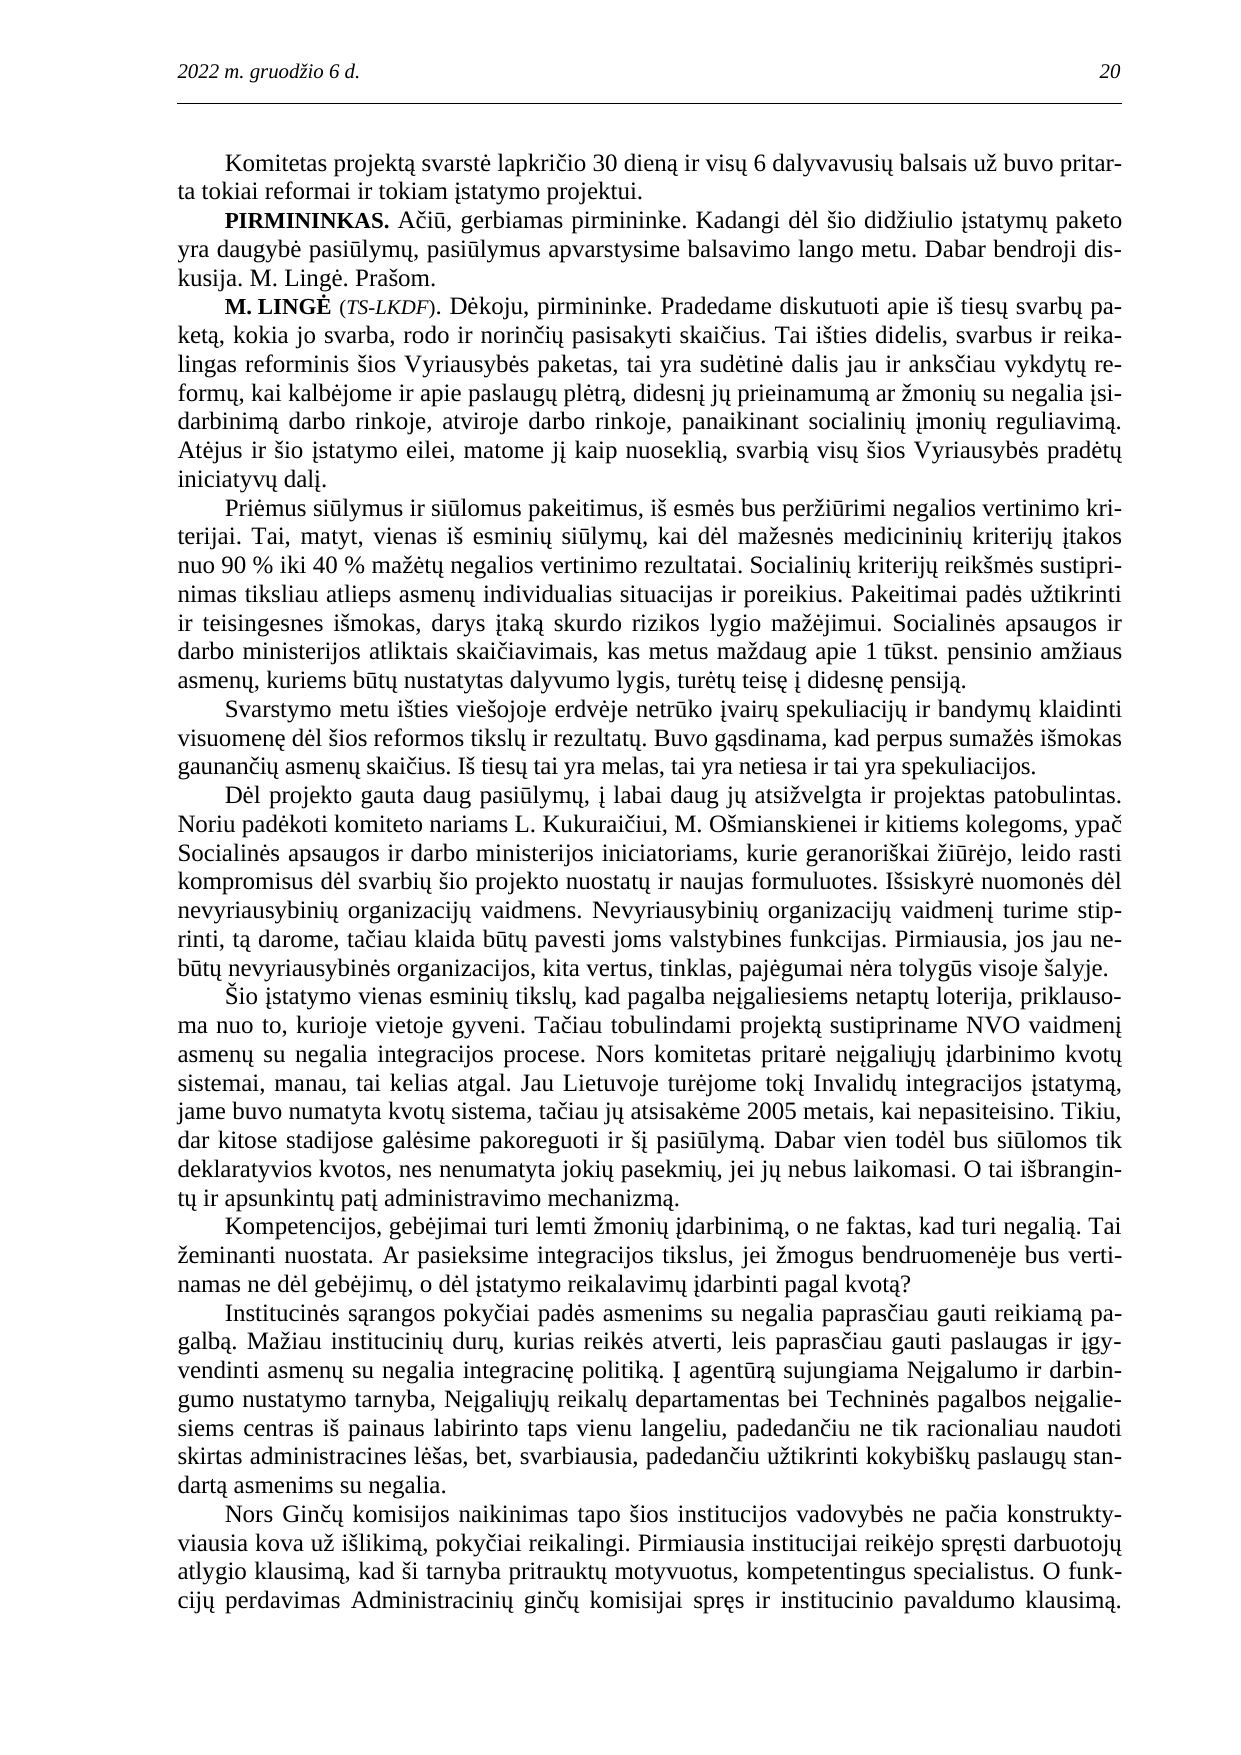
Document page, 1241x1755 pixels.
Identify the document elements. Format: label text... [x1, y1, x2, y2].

text Ko­mi­te­tas pro­jek­tą svars­tė lap­kri­čio 30 die­ną ir vi­sų 6 da­ly­va­vu­sių bal­sais už bu­vo pri­tar­ta to­kiai re­for­mai ir to­kiam įsta­ty­mo pro­jek­tui. [177, 148, 1122, 205]
text Dėl pro­jek­to gau­ta daug pa­siū­ly­mų, į la­bai daug jų at­si­žvelg­ta ir pro­jek­tas pa­to­bu­lin­tas. No­riu pa­dė­ko­ti ko­mi­te­to na­riams L. Ku­ku­rai­čiui, M. Oš­mians­kie­nei ir ki­tiems ko­le­goms, ypač So­cia­li­nės ap­sau­gos ir dar­bo mi­nis­te­ri­jos ini­cia­to­riams, ku­rie ge­ra­no­riš­kai žiū­rė­jo, lei­do ras­ti kom­pro­mi­sus dėl svar­bių šio pro­jek­to nuo­sta­tų ir nau­jas for­mu­luo­tes. Iš­si­sky­rė nuo­mo­nės dėl ne­vy­riau­sy­bi­nių or­ga­ni­za­ci­jų vaid­mens. Ne­vy­riau­sy­bi­nių or­ga­ni­za­ci­jų vaid­me­nį tu­ri­me stip­rin­ti, tą da­ro­me, ta­čiau klai­da bū­tų pa­ves­ti joms vals­ty­bi­nes funk­ci­jas. Pir­miau­sia, jos jau ne­bū­tų ne­vy­riau­sy­bi­nės or­ga­ni­za­ci­jos, ki­ta ver­tus, tin­klas, pa­jė­gu­mai nė­ra to­ly­gūs vi­so­je ša­ly­je. [177, 780, 1122, 981]
text Šio įsta­ty­mo vie­nas es­mi­nių tiks­lų, kad pa­gal­ba ne­įga­lie­siems ne­tap­tų lo­te­ri­ja, pri­klau­so­ma nuo to, ku­rio­je vie­to­je gy­ve­ni. Ta­čiau to­bu­lin­da­mi pro­jek­tą su­stip­ri­na­me NVO vaid­me­nį as­me­nų su ne­ga­lia in­teg­ra­ci­jos pro­ce­se. Nors ko­mi­te­tas pri­ta­rė ne­įga­lių­jų įdar­bi­ni­mo kvo­tų sis­te­mai, ma­nau, tai ke­lias at­gal. Jau Lie­tu­vo­je tu­rė­jo­me to­kį In­va­li­dų in­teg­ra­ci­jos įsta­ty­mą, ja­me bu­vo nu­ma­ty­ta kvo­tų sis­te­ma, ta­čiau jų at­si­sa­kė­me 2005 me­tais, kai ne­pa­si­tei­si­no. Ti­kiu, dar ki­to­se sta­di­jo­se ga­lė­si­me pa­ko­re­guo­ti ir šį pa­siū­ly­mą. Da­bar vien to­dėl bus siū­lo­mos tik de­kla­ra­ty­vio­s kvo­tos, nes ne­nu­ma­ty­ta jo­kių pa­sek­mių, jei jų ne­bus lai­ko­ma­si. O tai iš­bran­gin­tų ir ap­sun­kin­tų pa­tį ad­mi­nist­ra­vi­mo me­cha­niz­mą. [177, 981, 1122, 1211]
text Ins­ti­tu­ci­nės są­ran­gos po­ky­čiai pa­dės as­me­nims su ne­ga­lia pa­pras­čiau gau­ti rei­kia­mą pa­gal­bą. Ma­žiau ins­ti­tu­ci­nių du­rų, ku­rias rei­kės at­ver­ti, leis pa­pras­čiau gau­ti pa­slau­gas ir įgy­ven­din­ti as­me­nų su ne­ga­lia in­teg­ra­ci­nę po­li­ti­ką. Į agen­tū­rą su­jun­gia­ma Ne­įga­lu­mo ir dar­bin­gu­mo nu­sta­ty­mo tar­ny­ba, Ne­įga­lių­jų rei­ka­lų de­par­ta­men­tas bei Tech­ni­nės pa­gal­bos ne­įga­lie­siems cen­tras iš pai­naus la­bi­rin­to taps vie­nu lan­ge­liu, pa­de­dan­čiu ne tik ra­cio­na­liau nau­do­ti skir­tas ad­mi­nist­ra­ci­nes lė­šas, bet, svar­biau­sia, pa­de­dan­čiu už­tik­rin­ti ko­ky­biš­kų pa­slau­gų stan­dar­tą as­me­nims su ne­ga­lia. [177, 1298, 1122, 1499]
text Svars­ty­mo me­tu iš­ties vie­šo­jo­je erd­vė­je ne­trū­ko įvai­rų spe­ku­lia­ci­jų ir ban­dy­mų klai­din­ti vi­suo­me­nę dėl šios re­for­mos tiks­lų ir re­zul­ta­tų. Bu­vo gąs­di­na­ma, kad perpus su­ma­žės iš­mo­kas gau­nan­čių as­me­nų skai­čius. Iš tie­sų tai yra me­las, tai yra ne­tie­sa ir tai yra spe­ku­lia­ci­jos. [177, 694, 1122, 780]
text Pri­ėmus siū­ly­mus ir siū­lo­mus pa­kei­ti­mus, iš es­mės bus per­žiū­ri­mi ne­ga­lios ver­ti­ni­mo kri­te­ri­jai. Tai, ma­tyt, vie­nas iš es­mi­nių siū­ly­mų, kai dėl ma­žes­nės me­di­ci­ni­nių kri­te­ri­jų įta­kos nuo 90 % iki 40 % ma­žė­tų ne­ga­lios ver­ti­ni­mo re­zul­ta­tai. So­cia­li­nių kri­te­ri­jų reikš­mės su­stip­ri­ni­mas tiks­liau at­lieps as­me­nų in­di­vi­du­a­lias si­tu­a­ci­jas ir po­rei­kius. Pa­kei­ti­mai pa­dės už­tik­rin­ti ir tei­sin­ges­nes iš­mo­kas, da­rys įta­ką skur­do ri­zi­kos ly­gio ma­žė­ji­mui. So­cia­li­nės ap­sau­gos ir dar­bo mi­nis­te­ri­jos at­lik­tais skai­čia­vi­mais, kas me­tus maž­daug apie 1 tūkst. pen­si­nio am­žiaus as­me­nų, ku­riems bū­tų nu­sta­ty­tas da­ly­vu­mo ly­gis, tu­rė­tų tei­sę į di­des­nę pen­si­ją. [177, 493, 1122, 694]
text M. LINGĖ (TS-LKDF). Dė­ko­ju, pir­mi­nin­ke. Pra­de­da­me dis­ku­tuo­ti apie iš tie­sų svar­bų pa­ke­tą, ko­kia jo svar­ba, ro­do ir no­rin­čių pa­si­sa­ky­ti skai­čius. Tai iš­ties di­de­lis, svar­bus ir rei­ka­lin­gas re­for­mi­nis šios Vy­riau­sy­bės pa­ke­tas, tai yra su­dė­ti­nė da­lis jau ir anks­čiau vyk­dy­tų re­for­mų, kai kal­bė­jo­me ir apie pa­slau­gų plėt­rą, di­des­nį jų pri­ei­na­mu­mą ar žmo­nių su ne­ga­lia įsi­dar­bi­ni­mą dar­bo rin­ko­je, at­vi­ro­je dar­bo rin­ko­je, pa­nai­ki­nant so­cia­li­nių įmo­nių re­gu­lia­vi­mą. At­ėjus ir šio įsta­ty­mo ei­lei, ma­to­me jį kaip nuo­sek­lią, svar­bią vi­sų šios Vy­riau­sy­bės pra­dė­tų ini­cia­ty­vų da­lį. [177, 291, 1122, 493]
text Kom­pe­ten­ci­jos, ge­bė­ji­mai tu­ri lem­ti žmo­nių įdar­bi­ni­mą, o ne fak­tas, kad tu­ri ne­ga­lią. Tai že­mi­nan­ti nuo­sta­ta. Ar pa­siek­si­me in­teg­ra­ci­jos tiks­lus, jei žmo­gus ben­druo­me­nė­je bus ver­ti­na­mas ne dėl ge­bė­ji­mų, o dėl įsta­ty­mo rei­ka­la­vi­mų įdar­bin­ti pa­gal kvo­tą? [177, 1211, 1122, 1298]
text Nors Gin­čų ko­mi­si­jos nai­ki­ni­mas ta­po šios ins­ti­tu­ci­jos va­do­vy­bės ne pa­čia kon­struk­ty­viau­sia ko­va už iš­li­ki­mą, po­ky­čiai rei­ka­lin­gi. Pir­miau­sia ins­ti­tu­ci­jai rei­kė­jo spręs­ti dar­buo­to­jų at­ly­gio klau­si­mą, kad ši tar­ny­ba pri­trauk­tų mo­ty­vuo­tus, kom­pe­ten­tin­gus spe­cia­lis­tus. O funk­ci­jų per­da­vi­mas Ad­mi­nist­ra­ci­nių gin­čų ko­mi­si­jai spręs ir ins­ti­tu­ci­nio pa­val­du­mo klau­si­mą. [177, 1499, 1122, 1614]
text PIRMININKAS. Ačiū, ger­bia­mas pir­mi­nin­ke. Ka­dan­gi dėl šio di­džiu­lio įsta­ty­mų pa­ke­to yra dau­gy­bė pa­siū­ly­mų, pa­siū­ly­mus ap­vars­ty­si­me bal­sa­vi­mo lan­go me­tu. Da­bar ben­dro­ji dis­ku­si­ja. M. Lin­gė. Pra­šom. [177, 205, 1122, 291]
